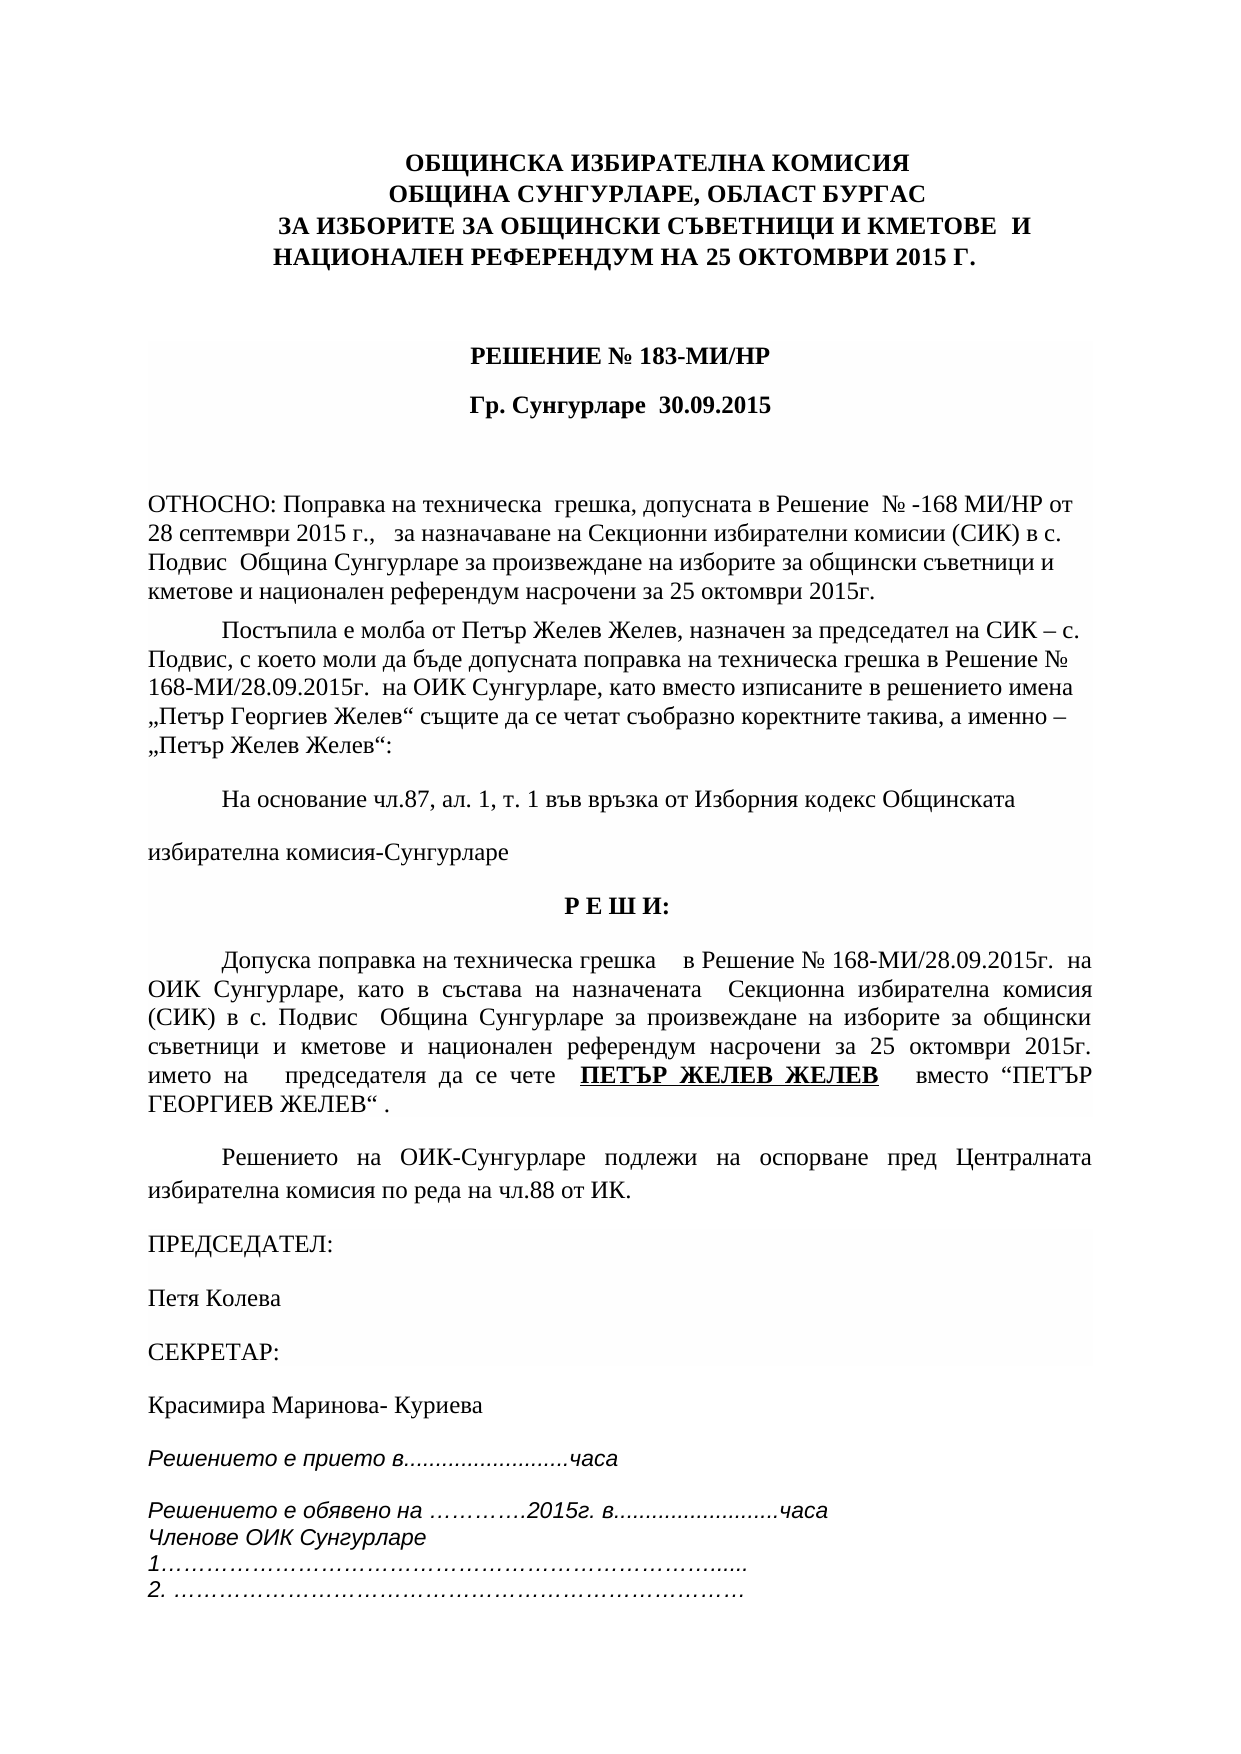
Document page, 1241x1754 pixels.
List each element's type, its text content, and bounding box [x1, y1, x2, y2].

text ЗА ИЗБОРИТЕ ЗА ОБЩИНСКИ СЪВЕТНИЦИ И КМЕТОВE И НАЦИОНАЛЕН РЕФЕРЕНДУМ НА 25 ОКТОМВРИ 2015 Г. [150, 211, 1093, 271]
text 2. ………………………………………………………………… [148, 1576, 1093, 1603]
text СЕКРЕТАР: [148, 1337, 1093, 1366]
text РЕШЕНИЕ № 183-МИ/НР [148, 341, 1093, 369]
text Постъпила е молба от Петър Желев Желев, назначен за председател на СИК – с. Подвис, с което моли да бъде допусната поправка на техническа грешка в Решение № 168-МИ/28.09.2015г. на ОИК Сунгурларе, като вместо изписаните в решението имена „Петър Георгиев Желев“ същите да се четат съобразно коректните такива, а именно – „Петър Желев Желев“: [148, 615, 1093, 759]
text Решението е обявено на ………….2015г. в..........................часа [148, 1497, 1093, 1523]
text Красимира Маринова- Куриева [148, 1391, 1093, 1419]
text Петя Колева [148, 1283, 1093, 1312]
text Членове ОИК Сунгурларе [148, 1523, 1093, 1550]
text ОТНОСНО: Поправка на техническа грешка, допусната в Решение № -168 МИ/НР от 28 септември 2015 г., за назначаване на Секционни избирателни комисии (СИК) в с. Подвис Община Сунгурларе за произвеждане на изборите за общински съветници и кметове и национален референдум насрочени за 25 октомври 2015г. [148, 489, 1093, 604]
text Допуска поправка на техническа грешка в Решение № 168-МИ/28.09.2015г. на ОИК Сунгурларе, като в състава на назначената Секционна избирателна комисия (СИК) в с. Подвис Община Сунгурларе за произвеждане на изборите за общински съветници и кметове и национален референдум насрочени за 25 октомври 2015г. името на председателя да се чете ПЕТЪР ЖЕЛЕВ ЖЕЛЕВ вместо “ПЕТЪР ГЕОРГИЕВ ЖЕЛЕВ“ . [148, 945, 1093, 1117]
text Решението на ОИК-Сунгурларе подлежи на оспорване пред Централната избирателна комисия по реда на чл.88 от ИК. [148, 1142, 1093, 1204]
text ПРЕДСЕДАТЕЛ: [148, 1229, 1093, 1258]
text 1………………………………………………………………...... [148, 1550, 1093, 1576]
text Гр. Сунгурларе 30.09.2015 [148, 390, 1093, 419]
text избирателна комисия-Сунгурларе [148, 837, 1093, 866]
text На основание чл.87, ал. 1, т. 1 във връзка от Изборния кодекс Общинската [148, 784, 1093, 812]
text Решението е прието в..........................часа [148, 1444, 1093, 1471]
text ОБЩИНА СУНГУРЛАРЕ, ОБЛАСТ БУРГАС [150, 179, 1093, 208]
text Р Е Ш И: [148, 891, 1093, 920]
text ОБЩИНСКА ИЗБИРАТЕЛНА КОМИСИЯ [150, 148, 1093, 176]
